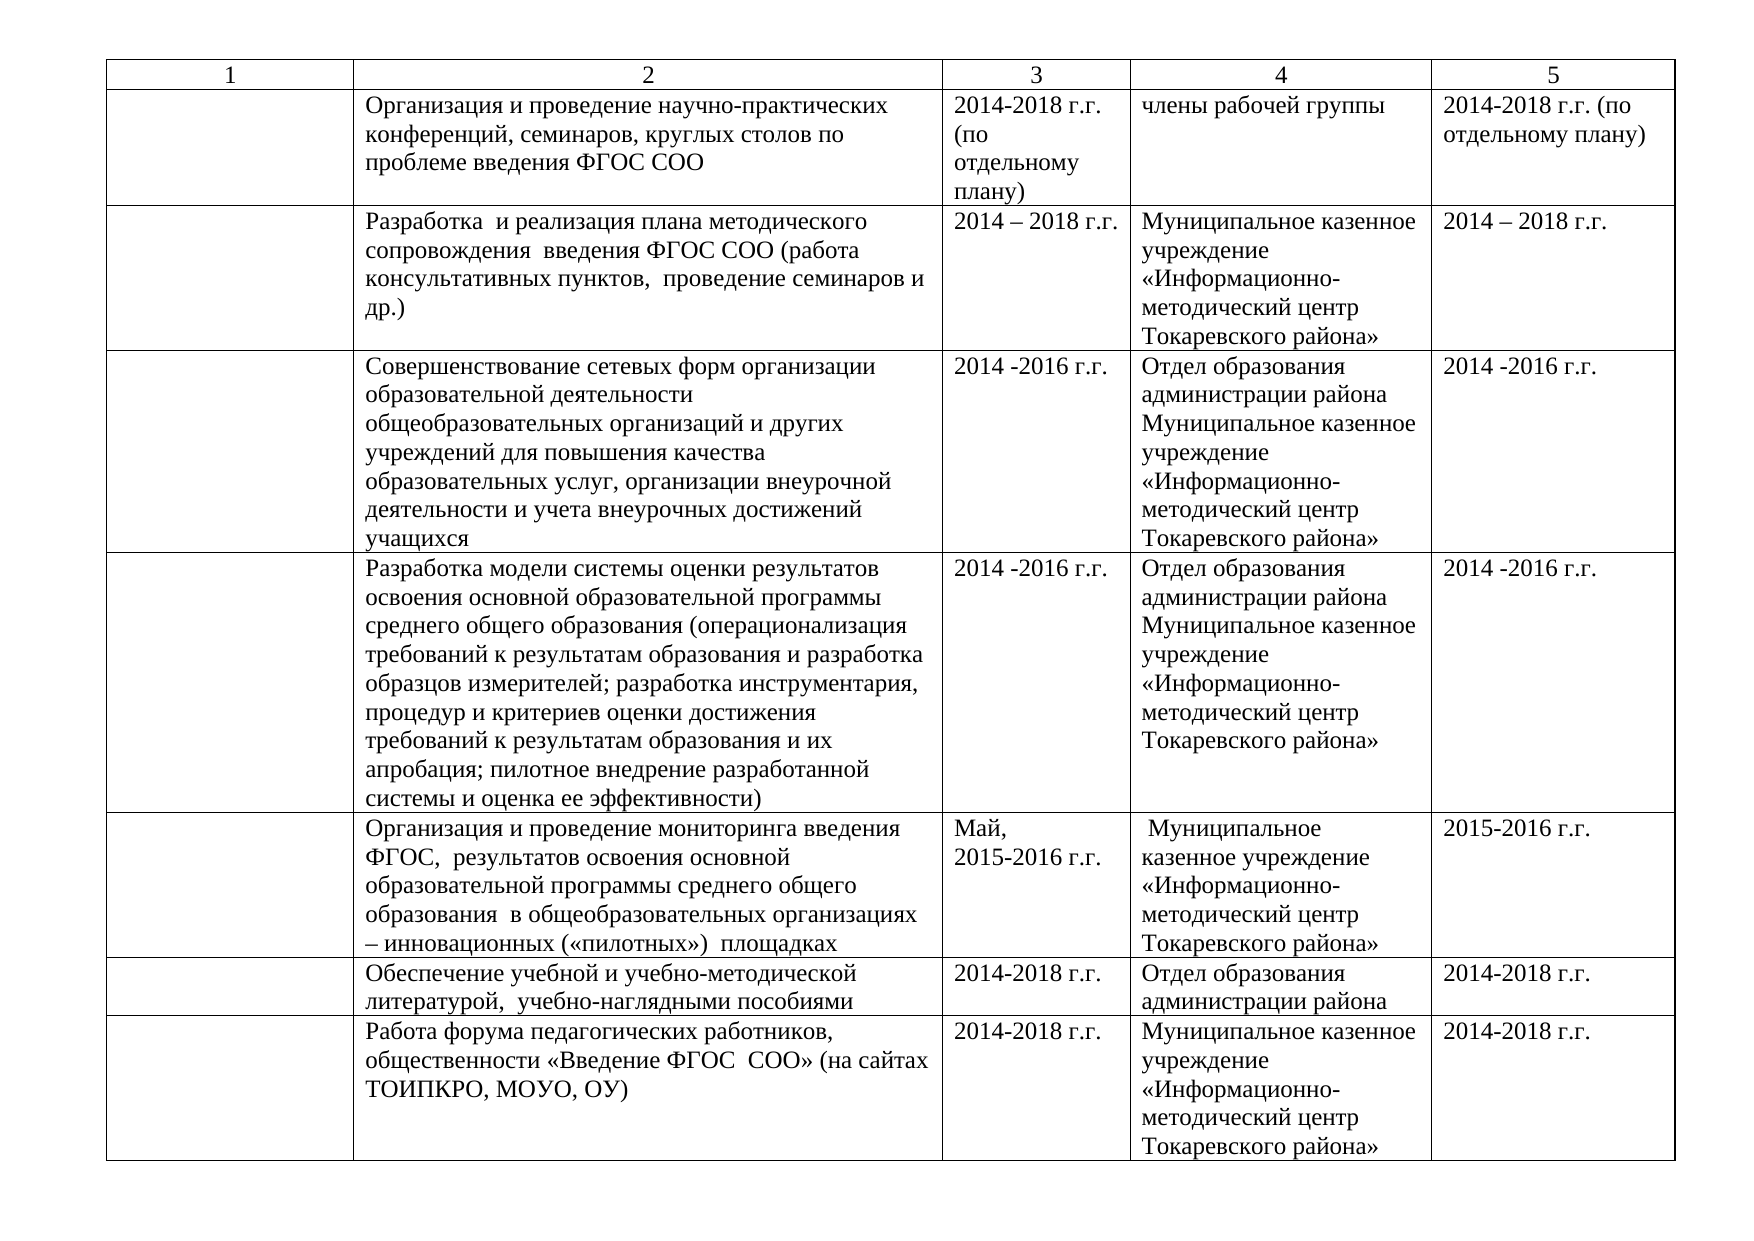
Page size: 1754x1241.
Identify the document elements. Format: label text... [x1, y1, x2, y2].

table_cell 2014 – 2018 г.г. [1432, 206, 1674, 350]
table_cell [107, 1016, 353, 1160]
table_cell [107, 813, 353, 957]
table_cell [107, 206, 353, 350]
table_cell Май, 2015-2016 г.г. [943, 813, 1130, 957]
table_cell 2014-2018 г.г. [943, 1016, 1130, 1160]
table_cell Муниципальное казенное учреждение «Информационно-методический центр Токаревского района» [1131, 1016, 1431, 1160]
table_cell [107, 958, 353, 1015]
table_cell 2015-2016 г.г. [1432, 813, 1674, 957]
table_cell [107, 90, 353, 205]
table_cell Разработка модели системы оценки результатов освоения основной образовательной программы среднего общего образования (операционализация требований к результатам образования и разработка образцов измерителей; разработка инструментария, процедур и критериев оценки достижения требований к результатам образования и их апробация; пилотное внедрение разработанной системы и оценка ее эффективности) [354, 553, 942, 812]
table_cell Обеспечение учебной и учебно-методической литературой, учебно-наглядными пособиями [354, 958, 942, 1015]
table_cell 2014 -2016 г.г. [943, 351, 1130, 552]
table_cell Муниципальное казенное учреждение «Информационно-методический центр Токаревского района» [1131, 813, 1431, 957]
table_cell 2014-2018 г.г. (по отдельному плану) [1432, 90, 1674, 205]
table_cell 5 [1432, 60, 1674, 89]
table_cell 2 [354, 60, 942, 89]
table_cell Организация и проведение мониторинга введения ФГОС, результатов освоения основной образовательной программы среднего общего образования в общеобразовательных организациях – инновационных («пилотных») площадках [354, 813, 942, 957]
table_cell [107, 351, 353, 552]
table_cell 2014-2018 г.г. [1432, 958, 1674, 1015]
table_cell 2014 -2016 г.г. [1432, 553, 1674, 812]
table_cell Совершенствование сетевых форм организации образовательной деятельности общеобразовательных организаций и других учреждений для повышения качества образовательных услуг, организации внеурочной деятельности и учета внеурочных достижений учащихся [354, 351, 942, 552]
table_cell [107, 553, 353, 812]
table_cell 2014-2018 г.г. [1432, 1016, 1674, 1160]
table_cell 2014 – 2018 г.г. [943, 206, 1130, 350]
table_cell Работа форума педагогических работников, общественности «Введение ФГОС СОО» (на сайтах ТОИПКРО, МОУО, ОУ) [354, 1016, 942, 1160]
table_cell Отдел образования администрации района [1131, 958, 1431, 1015]
table_cell Отдел образования администрации района Муниципальное казенное учреждение «Информационно-методический центр Токаревского района» [1131, 351, 1431, 552]
table_cell 3 [943, 60, 1130, 89]
table_cell Отдел образования администрации района Муниципальное казенное учреждение «Информационно-методический центр Токаревского района» [1131, 553, 1431, 812]
table_cell члены рабочей группы [1131, 90, 1431, 205]
table_cell Организация и проведение научно-практических конференций, семинаров, круглых столов по проблеме введения ФГОС СОО [354, 90, 942, 205]
table_cell 1 [107, 60, 353, 89]
table_cell 2014-2018 г.г. (по отдельному плану) [943, 90, 1130, 205]
table_cell Разработка и реализация плана методического сопровождения введения ФГОС СОО (работа консультативных пунктов, проведение семинаров и др.) [354, 206, 942, 350]
table_cell 2014 -2016 г.г. [1432, 351, 1674, 552]
table_cell Муниципальное казенное учреждение «Информационно-методический центр Токаревского района» [1131, 206, 1431, 350]
table_cell 2014 -2016 г.г. [943, 553, 1130, 812]
table_cell 2014-2018 г.г. [943, 958, 1130, 1015]
table_cell 4 [1131, 60, 1431, 89]
